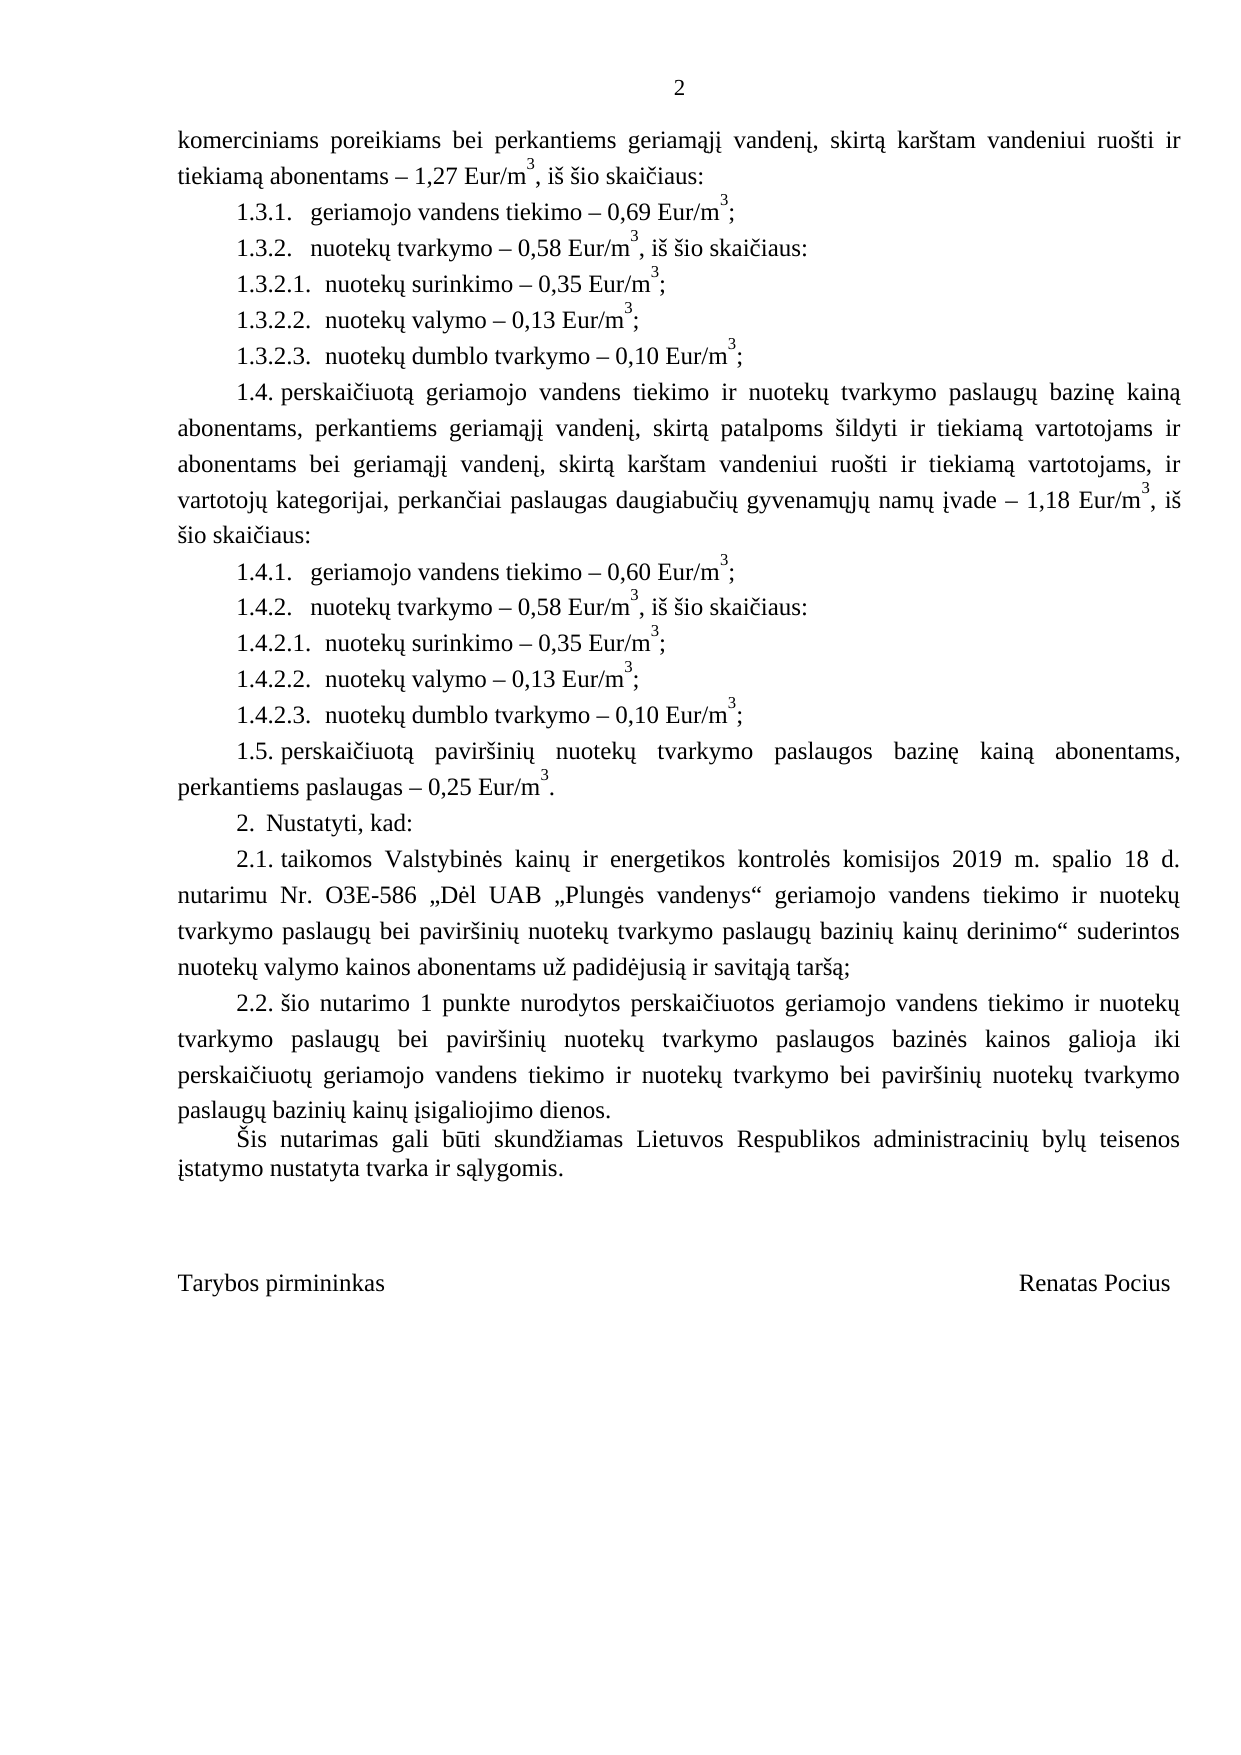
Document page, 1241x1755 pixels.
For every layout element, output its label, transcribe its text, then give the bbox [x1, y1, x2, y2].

text 2. Nustatyti, kad: [177, 801, 1181, 837]
text 1.3.2.2. nuotekų valymo – 0,13 Eur/m3; [177, 298, 1181, 334]
text 1.4.2. nuotekų tvarkymo – 0,58 Eur/m3, iš šio skaičiaus: [177, 585, 1181, 621]
text 1.4.2.2. nuotekų valymo – 0,13 Eur/m3; [177, 657, 1181, 693]
text Tarybos pirmininkas Renatas Pocius [177, 1268, 1181, 1297]
text 1.4.2.1. nuotekų surinkimo – 0,35 Eur/m3; [177, 621, 1181, 657]
text 2.1. taikomos Valstybinės kainų ir energetikos kontrolės komisijos 2019 m. spalio 18 d. nutarimu Nr. O3E-586 „Dėl UAB „Plungės vandenys“ geriamojo vandens tiekimo ir nuotekų tvarkymo paslaugų bei paviršinių nuotekų tvarkymo paslaugų bazinių kainų derinimo“ suderintos nuotekų valymo kainos abonentams už padidėjusią ir savitąją taršą; [177, 837, 1181, 981]
text 1.4. perskaičiuotą geriamojo vandens tiekimo ir nuotekų tvarkymo paslaugų bazinę kainą abonentams, perkantiems geriamąjį vandenį, skirtą patalpoms šildyti ir tiekiamą vartotojams ir abonentams bei geriamąjį vandenį, skirtą karštam vandeniui ruošti ir tiekiamą vartotojams, ir vartotojų kategorijai, perkančiai paslaugas daugiabučių gyvenamųjų namų įvade – 1,18 Eur/m3, iš šio skaičiaus: [177, 370, 1181, 549]
text 1.5. perskaičiuotą paviršinių nuotekų tvarkymo paslaugos bazinę kainą abonentams, perkantiems paslaugas – 0,25 Eur/m3. [177, 729, 1181, 801]
text 1.4.2.3. nuotekų dumblo tvarkymo – 0,10 Eur/m3; [177, 693, 1181, 729]
text 1.3.2. nuotekų tvarkymo – 0,58 Eur/m3, iš šio skaičiaus: [177, 226, 1181, 262]
text 1.4.1. geriamojo vandens tiekimo – 0,60 Eur/m3; [177, 549, 1181, 585]
text 2.2. šio nutarimo 1 punkte nurodytos perskaičiuotos geriamojo vandens tiekimo ir nuotekų tvarkymo paslaugų bei paviršinių nuotekų tvarkymo paslaugos bazinės kainos galioja iki perskaičiuotų geriamojo vandens tiekimo ir nuotekų tvarkymo bei paviršinių nuotekų tvarkymo paslaugų bazinių kainų įsigaliojimo dienos. [177, 981, 1181, 1124]
text Šis nutarimas gali būti skundžiamas Lietuvos Respublikos administracinių bylų teisenos įstatymo nustatyta tvarka ir sąlygomis. [177, 1124, 1181, 1182]
text 1.3.2.3. nuotekų dumblo tvarkymo – 0,10 Eur/m3; [177, 334, 1181, 370]
text 1.3.1. geriamojo vandens tiekimo – 0,69 Eur/m3; [177, 190, 1181, 226]
text 1.3.2.1. nuotekų surinkimo – 0,35 Eur/m3; [177, 262, 1181, 298]
text 1.3. perskaičiuotą geriamojo vandens tiekimo ir nuotekų tvarkymo paslaugų bazinę kainą abonentams, perkantiems geriamojo vandens tiekimo ir nuotekų tvarkymo paslaugas buities ir komerciniams poreikiams bei perkantiems geriamąjį vandenį, skirtą karštam vandeniui ruošti ir tiekiamą abonentams – 1,27 Eur/m3, iš šio skaičiaus: [177, 118, 1181, 190]
